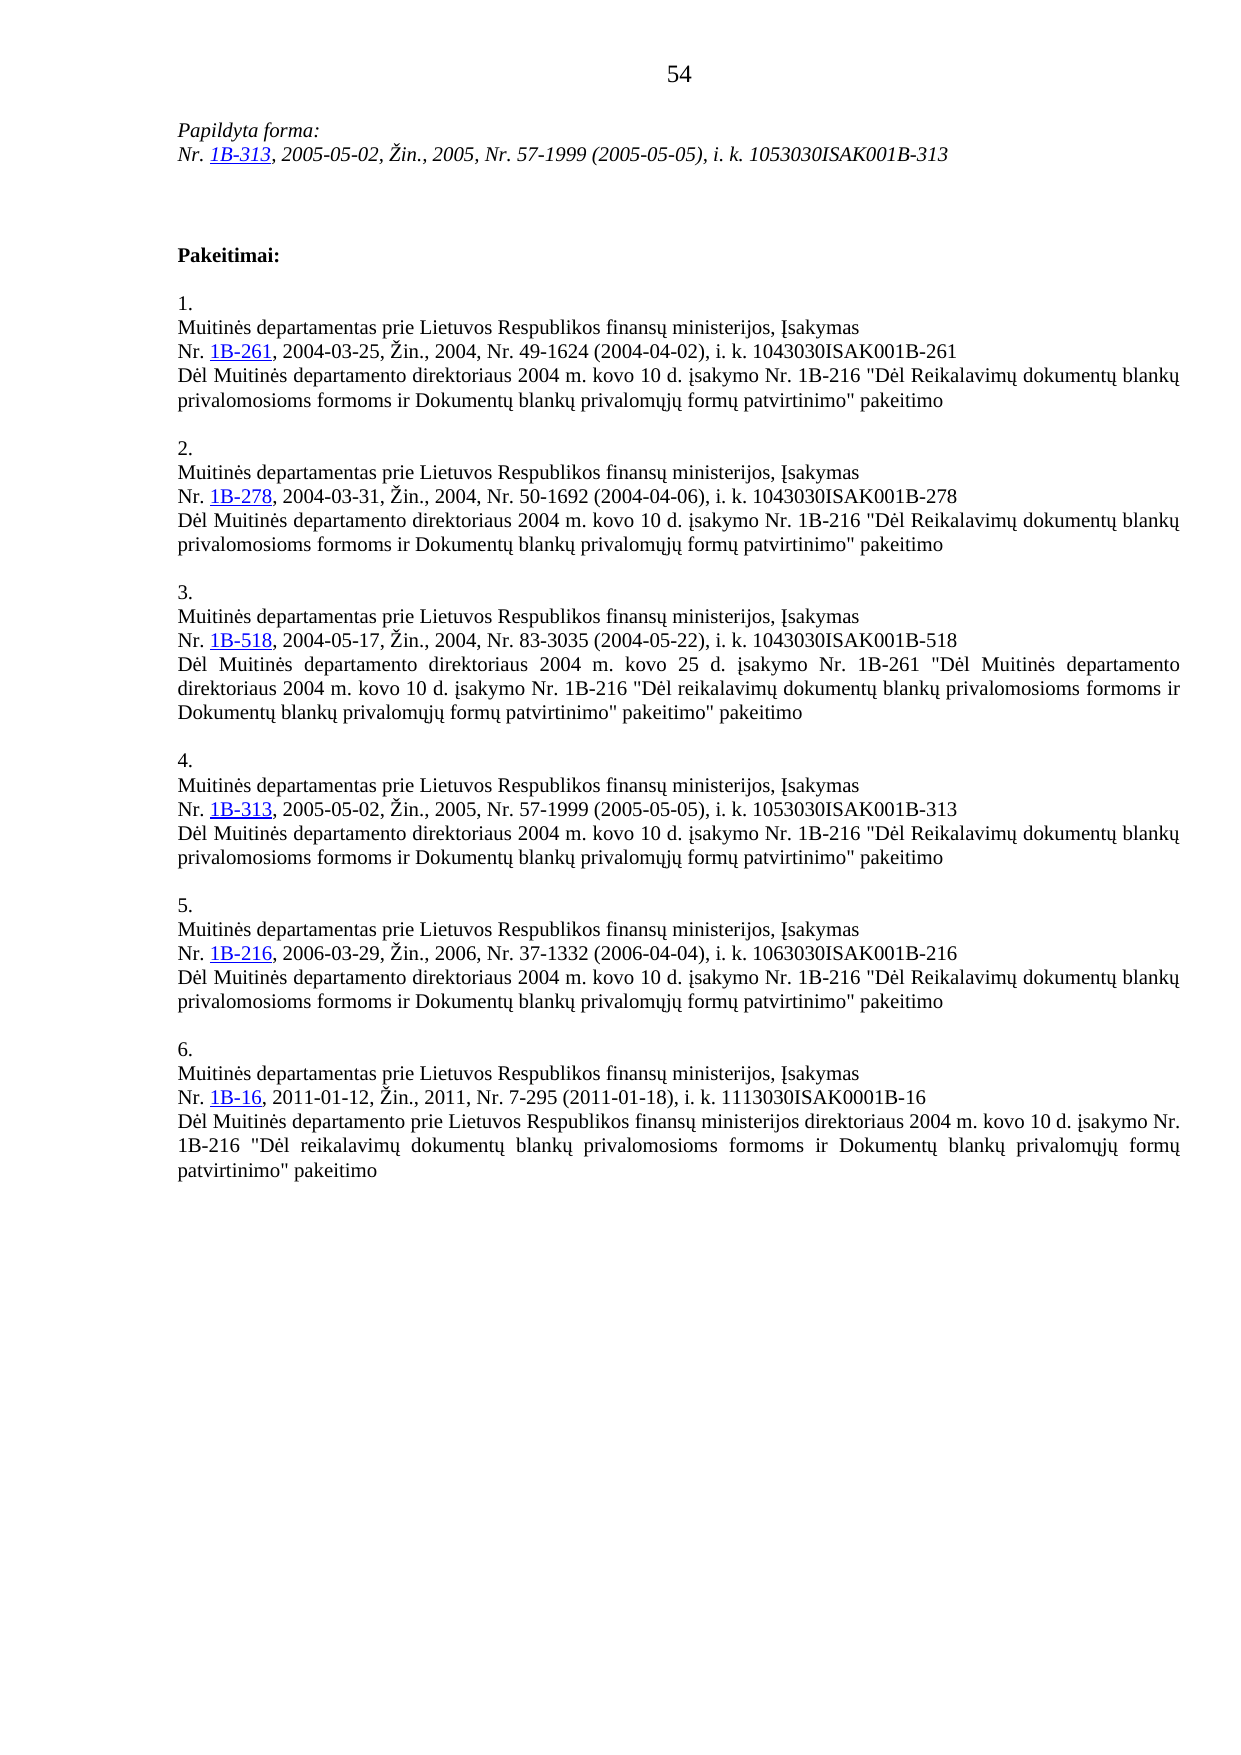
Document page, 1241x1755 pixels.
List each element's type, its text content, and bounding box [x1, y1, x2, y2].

text Dėl Muitinės departamento direktoriaus 2004 m. kovo 10 d. įsakymo Nr. 1B-216 "Dėl Reikalavimų dokumentų blankų privalomosioms formoms ir Dokumentų blankų privalomųjų formų patvirtinimo" pakeitimo [177, 508, 1181, 556]
text Dėl Muitinės departamento direktoriaus 2004 m. kovo 10 d. įsakymo Nr. 1B-216 "Dėl Reikalavimų dokumentų blankų privalomosioms formoms ir Dokumentų blankų privalomųjų formų patvirtinimo" pakeitimo [177, 363, 1181, 412]
text Nr. 1B-313, 2005-05-02, Žin., 2005, Nr. 57-1999 (2005-05-05), i. k. 1053030ISAK001B-313 [177, 797, 1181, 821]
text Dėl Muitinės departamento direktoriaus 2004 m. kovo 25 d. įsakymo Nr. 1B-261 "Dėl Muitinės departamento direktoriaus 2004 m. kovo 10 d. įsakymo Nr. 1B-216 "Dėl reikalavimų dokumentų blankų privalomosioms formoms ir Dokumentų blankų privalomųjų formų patvirtinimo" pakeitimo" pakeitimo [177, 652, 1181, 724]
text Muitinės departamentas prie Lietuvos Respublikos finansų ministerijos, Įsakymas [177, 604, 1181, 628]
text Muitinės departamentas prie Lietuvos Respublikos finansų ministerijos, Įsakymas [177, 315, 1181, 339]
text 3. [177, 580, 1181, 604]
text 4. [177, 748, 1181, 772]
text Muitinės departamentas prie Lietuvos Respublikos finansų ministerijos, Įsakymas [177, 772, 1181, 797]
text Muitinės departamentas prie Lietuvos Respublikos finansų ministerijos, Įsakymas [177, 917, 1181, 941]
text Nr. 1B-216, 2006-03-29, Žin., 2006, Nr. 37-1332 (2006-04-04), i. k. 1063030ISAK001B-216 [177, 941, 1181, 965]
text Nr. 1B-16, 2011-01-12, Žin., 2011, Nr. 7-295 (2011-01-18), i. k. 1113030ISAK0001B-16 [177, 1085, 1181, 1109]
text Dėl Muitinės departamento prie Lietuvos Respublikos finansų ministerijos direktoriaus 2004 m. kovo 10 d. įsakymo Nr. 1B-216 "Dėl reikalavimų dokumentų blankų privalomosioms formoms ir Dokumentų blankų privalomųjų formų patvirtinimo" pakeitimo [177, 1109, 1181, 1182]
text Nr. 1B-278, 2004-03-31, Žin., 2004, Nr. 50-1692 (2004-04-06), i. k. 1043030ISAK001B-278 [177, 484, 1181, 508]
text 2. [177, 436, 1181, 460]
text Muitinės departamentas prie Lietuvos Respublikos finansų ministerijos, Įsakymas [177, 1061, 1181, 1085]
text Dėl Muitinės departamento direktoriaus 2004 m. kovo 10 d. įsakymo Nr. 1B-216 "Dėl Reikalavimų dokumentų blankų privalomosioms formoms ir Dokumentų blankų privalomųjų formų patvirtinimo" pakeitimo [177, 965, 1181, 1013]
text Nr. 1B-518, 2004-05-17, Žin., 2004, Nr. 83-3035 (2004-05-22), i. k. 1043030ISAK001B-518 [177, 628, 1181, 652]
text Pakeitimai: [177, 243, 1181, 267]
text Papildyta forma: [177, 118, 1181, 142]
text Nr. 1B-261, 2004-03-25, Žin., 2004, Nr. 49-1624 (2004-04-02), i. k. 1043030ISAK001B-261 [177, 339, 1181, 363]
text Muitinės departamentas prie Lietuvos Respublikos finansų ministerijos, Įsakymas [177, 460, 1181, 484]
text Nr. 1B-313, 2005-05-02, Žin., 2005, Nr. 57-1999 (2005-05-05), i. k. 1053030ISAK001B-313 [177, 142, 1181, 166]
text 1. [177, 291, 1181, 315]
text Dėl Muitinės departamento direktoriaus 2004 m. kovo 10 d. įsakymo Nr. 1B-216 "Dėl Reikalavimų dokumentų blankų privalomosioms formoms ir Dokumentų blankų privalomųjų formų patvirtinimo" pakeitimo [177, 821, 1181, 869]
text 6. [177, 1037, 1181, 1061]
text 5. [177, 893, 1181, 917]
